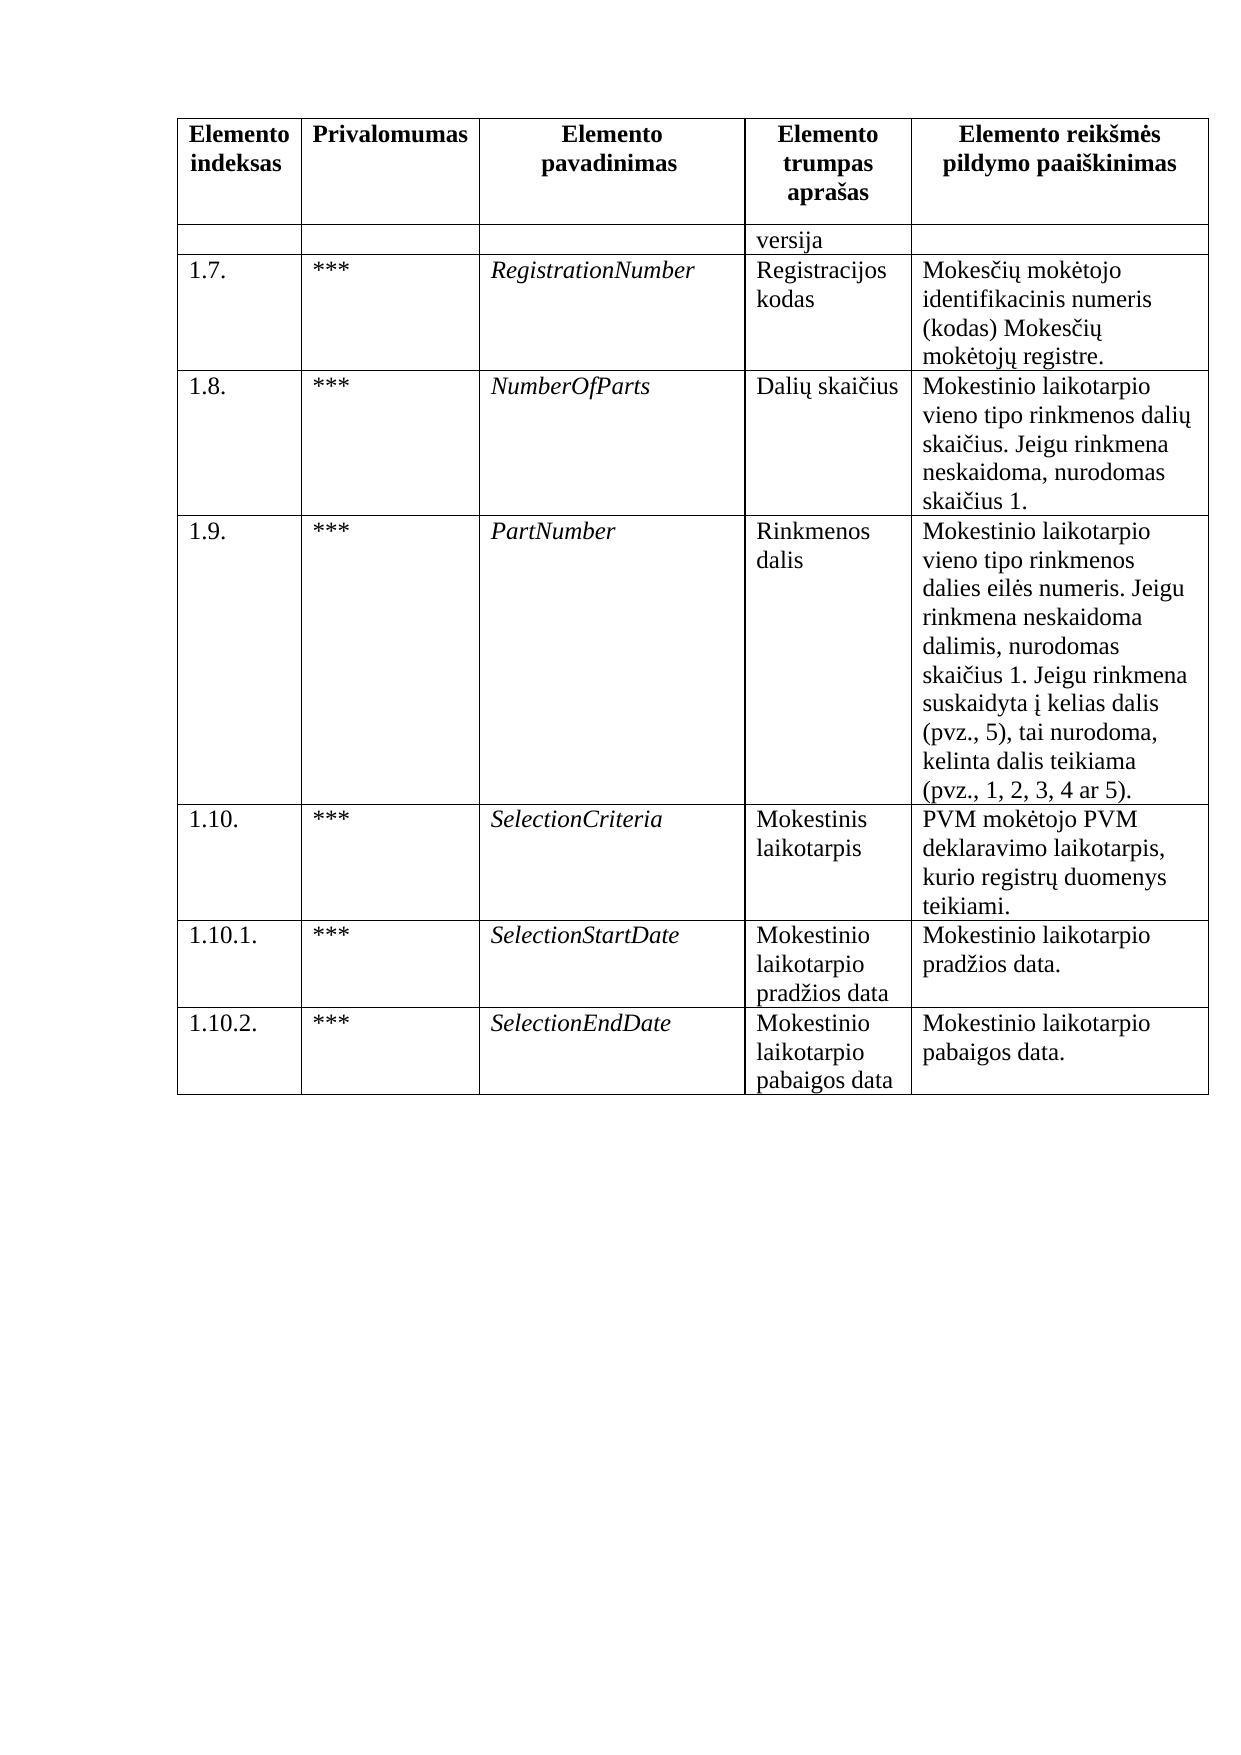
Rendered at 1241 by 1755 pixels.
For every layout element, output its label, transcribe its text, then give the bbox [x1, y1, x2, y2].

table_cell 1.7. [178, 255, 301, 370]
table_cell Mokestinis laikotarpis [746, 805, 911, 919]
table_cell PVM mokėtojo PVM deklaravimo laikotarpis, kurio registrų duomenys teikiami. [912, 805, 1208, 919]
table_cell Mokestinio laikotarpio vieno tipo rinkmenos dalių skaičius. Jeigu rinkmena neskaidoma, nurodomas skaičius 1. [912, 371, 1208, 515]
table_cell Mokestinio laikotarpio pradžios data. [912, 921, 1208, 1007]
table_cell SelectionCriteria [480, 805, 744, 919]
table_cell 1.8. [178, 371, 301, 515]
table_cell Dalių skaičius [746, 371, 911, 515]
table_header Elemento trumpas aprašas [746, 119, 911, 224]
table_cell *** [302, 371, 479, 515]
table_cell Mokestinio laikotarpio pradžios data [746, 921, 911, 1007]
table_cell *** [302, 805, 479, 919]
table_cell 1.10.1. [178, 921, 301, 1007]
table_cell *** [302, 255, 479, 370]
table_cell *** [302, 1008, 479, 1094]
table_header Elemento reikšmės pildymo paaiškinimas [912, 119, 1208, 224]
table_cell Mokestinio laikotarpio pabaigos data. [912, 1008, 1208, 1094]
table_cell [302, 225, 479, 254]
table_header Elemento pavadinimas [480, 119, 744, 224]
table_cell [912, 225, 1208, 254]
table_cell Rinkmenos dalis [746, 516, 911, 803]
table_cell NumberOfParts [480, 371, 744, 515]
table_cell *** [302, 921, 479, 1007]
table_cell Mokestinio laikotarpio pabaigos data [746, 1008, 911, 1094]
table_header Privalomumas [302, 119, 479, 224]
table_cell Mokesčių mokėtojo identifikacinis numeris (kodas) Mokesčių mokėtojų registre. [912, 255, 1208, 370]
table_cell Mokestinio laikotarpio vieno tipo rinkmenos dalies eilės numeris. Jeigu rinkmena neskaidoma dalimis, nurodomas skaičius 1. Jeigu rinkmena suskaidyta į kelias dalis (pvz., 5), tai nurodoma, kelinta dalis teikiama (pvz., 1, 2, 3, 4 ar 5). [912, 516, 1208, 803]
table_cell 1.9. [178, 516, 301, 803]
table_cell *** [302, 516, 479, 803]
table_cell SelectionStartDate [480, 921, 744, 1007]
table_cell Registracijos kodas [746, 255, 911, 370]
table_cell versija [746, 225, 911, 254]
table_cell 1.10. [178, 805, 301, 919]
table_cell SelectionEndDate [480, 1008, 744, 1094]
table_cell [480, 225, 744, 254]
table_header Elemento indeksas [178, 119, 301, 224]
table_cell 1.10.2. [178, 1008, 301, 1094]
table_cell RegistrationNumber [480, 255, 744, 370]
table_cell PartNumber [480, 516, 744, 803]
table_cell [178, 225, 301, 254]
